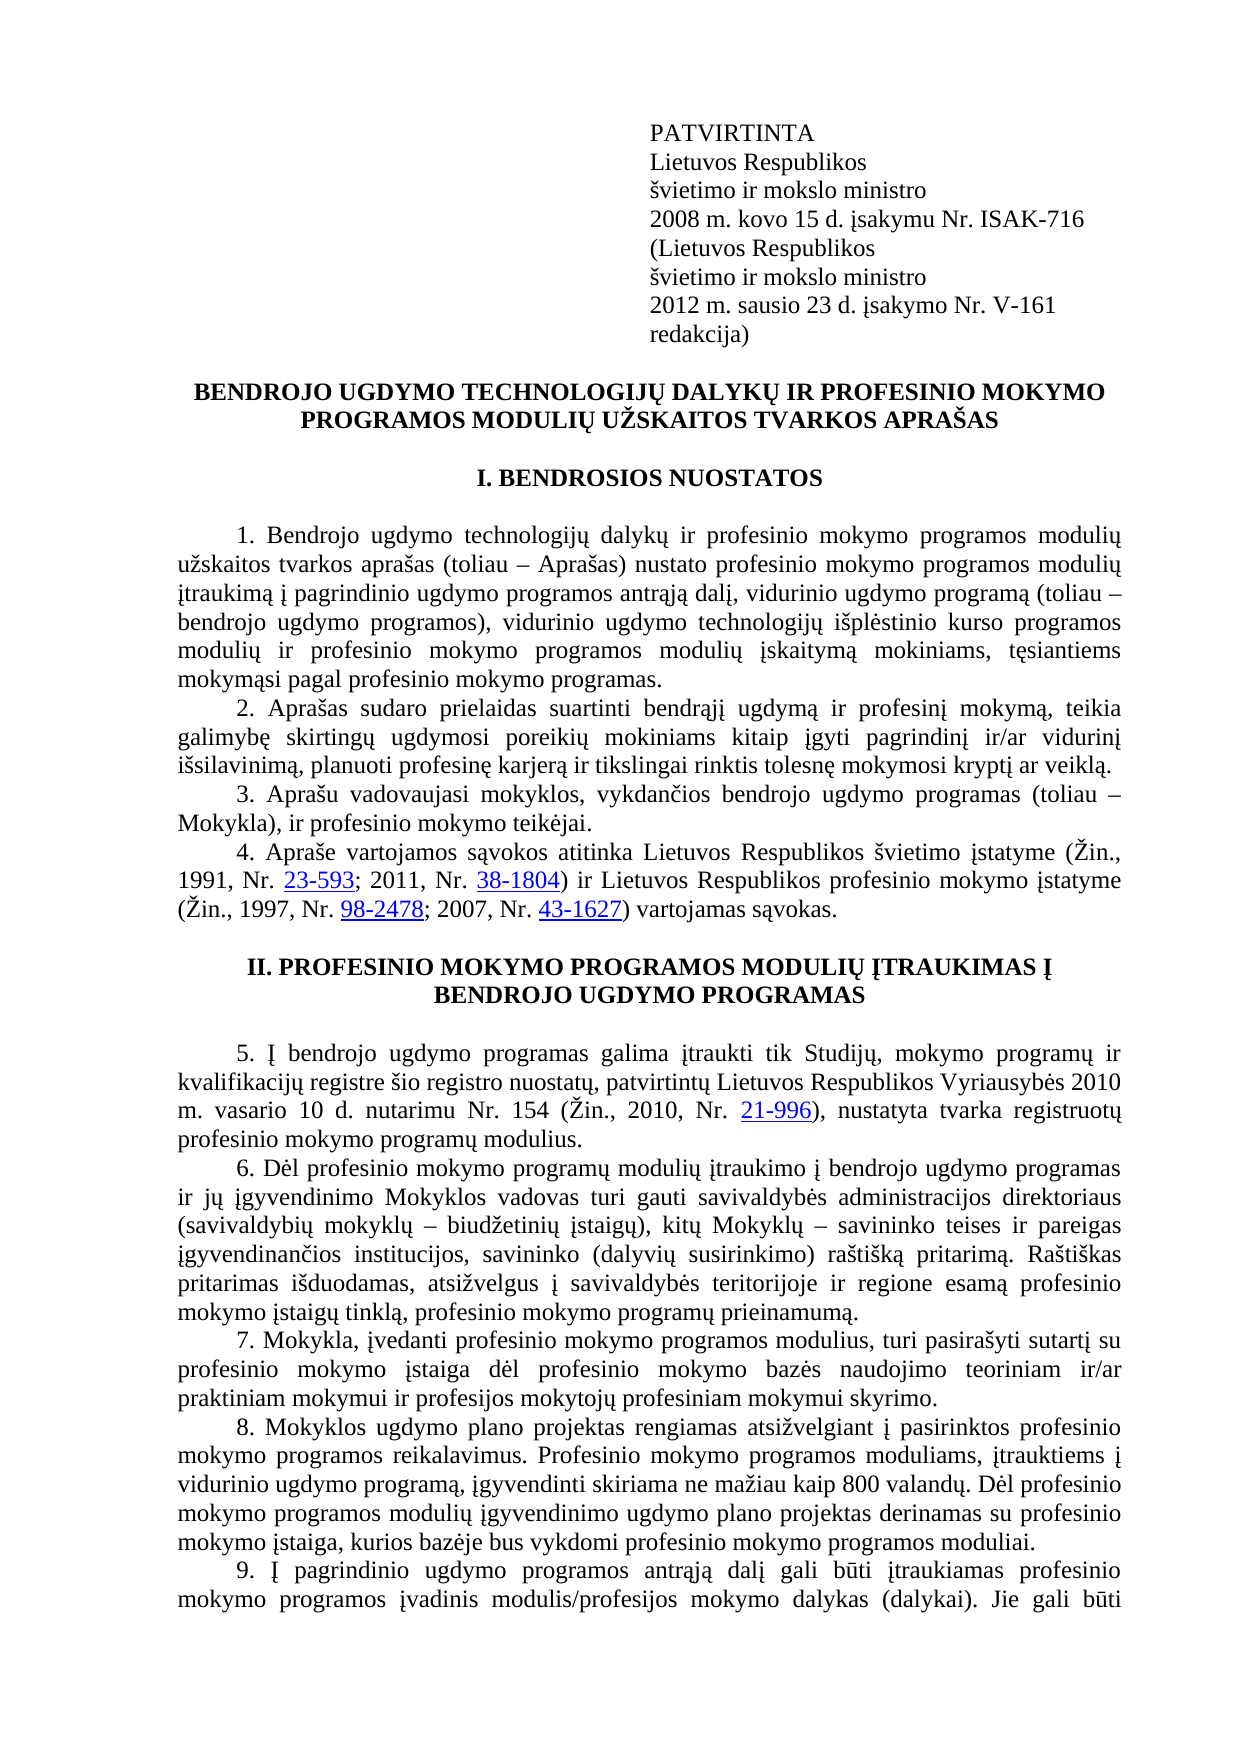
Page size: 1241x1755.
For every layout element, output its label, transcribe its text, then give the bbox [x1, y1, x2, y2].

text redakcija) [649, 319, 1122, 348]
text 2008 m. kovo 15 d. įsakymu Nr. ISAK-716 [649, 204, 1122, 233]
text PATVIRTINTA [649, 118, 1122, 147]
text 6. Dėl profesinio mokymo programų modulių įtraukimo į bendrojo ugdymo programas ir jų įgyvendinimo Mokyklos vadovas turi gauti savivaldybės administracijos direktoriaus (savivaldybių mokyklų – biudžetinių įstaigų), kitų Mokyklų – savininko teises ir pareigas įgyvendinančios institucijos, savininko (dalyvių susirinkimo) raštišką pritarimą. Raštiškas pritarimas išduodamas, atsižvelgus į savivaldybės teritorijoje ir regione esamą profesinio mokymo įstaigų tinklą, profesinio mokymo programų prieinamumą. [177, 1153, 1122, 1326]
text 7. Mokykla, įvedanti profesinio mokymo programos modulius, turi pasirašyti sutartį su profesinio mokymo įstaiga dėl profesinio mokymo bazės naudojimo teoriniam ir/ar praktiniam mokymui ir profesijos mokytojų profesiniam mokymui skyrimo. [177, 1326, 1122, 1412]
text švietimo ir mokslo ministro [649, 176, 1122, 204]
text II. PROFESINIO MOKYMO PROGRAMOS MODULIŲ ĮTRAUKIMAS Į BENDROJO UGDYMO PROGRAMAS [177, 952, 1122, 1009]
text 4. Apraše vartojamos sąvokos atitinka Lietuvos Respublikos švietimo įstatyme (Žin., 1991, Nr. 23-593; 2011, Nr. 38-1804) ir Lietuvos Respublikos profesinio mokymo įstatyme (Žin., 1997, Nr. 98-2478; 2007, Nr. 43-1627) vartojamas sąvokas. [177, 837, 1122, 923]
text BENDROJO UGDYMO TECHNOLOGIJŲ DALYKŲ IR PROFESINIO MOKYMO PROGRAMOS MODULIŲ UŽSKAITOS TVARKOS APRAŠAS [177, 377, 1122, 434]
text 2012 m. sausio 23 d. įsakymo Nr. V-161 [649, 291, 1122, 319]
text 8. Mokyklos ugdymo plano projektas rengiamas atsižvelgiant į pasirinktos profesinio mokymo programos reikalavimus. Profesinio mokymo programos moduliams, įtrauktiems į vidurinio ugdymo programą, įgyvendinti skiriama ne mažiau kaip 800 valandų. Dėl profesinio mokymo programos modulių įgyvendinimo ugdymo plano projektas derinamas su profesinio mokymo įstaiga, kurios bazėje bus vykdomi profesinio mokymo programos moduliai. [177, 1412, 1122, 1556]
text I. BENDROSIOS NUOSTATOS [177, 463, 1122, 492]
text Lietuvos Respublikos [649, 147, 1122, 176]
text (Lietuvos Respublikos [649, 233, 1122, 262]
text švietimo ir mokslo ministro [649, 262, 1122, 291]
text 5. Į bendrojo ugdymo programas galima įtraukti tik Studijų, mokymo programų ir kvalifikacijų registre šio registro nuostatų, patvirtintų Lietuvos Respublikos Vyriausybės 2010 m. vasario 10 d. nutarimu Nr. 154 (Žin., 2010, Nr. 21-996), nustatyta tvarka registruotų profesinio mokymo programų modulius. [177, 1038, 1122, 1153]
text 2. Aprašas sudaro prielaidas suartinti bendrąjį ugdymą ir profesinį mokymą, teikia galimybę skirtingų ugdymosi poreikių mokiniams kitaip įgyti pagrindinį ir/ar vidurinį išsilavinimą, planuoti profesinę karjerą ir tikslingai rinktis tolesnę mokymosi kryptį ar veiklą. [177, 693, 1122, 779]
text 3. Aprašu vadovaujasi mokyklos, vykdančios bendrojo ugdymo programas (toliau – Mokykla), ir profesinio mokymo teikėjai. [177, 779, 1122, 837]
text 1. Bendrojo ugdymo technologijų dalykų ir profesinio mokymo programos modulių užskaitos tvarkos aprašas (toliau – Aprašas) nustato profesinio mokymo programos modulių įtraukimą į pagrindinio ugdymo programos antrąją dalį, vidurinio ugdymo programą (toliau – bendrojo ugdymo programos), vidurinio ugdymo technologijų išplėstinio kurso programos modulių ir profesinio mokymo programos modulių įskaitymą mokiniams, tęsiantiems mokymąsi pagal profesinio mokymo programas. [177, 521, 1122, 693]
text 9. Į pagrindinio ugdymo programos antrąją dalį gali būti įtraukiamas profesinio mokymo programos įvadinis modulis/profesijos mokymo dalykas (dalykai). Jie gali būti [177, 1556, 1122, 1613]
